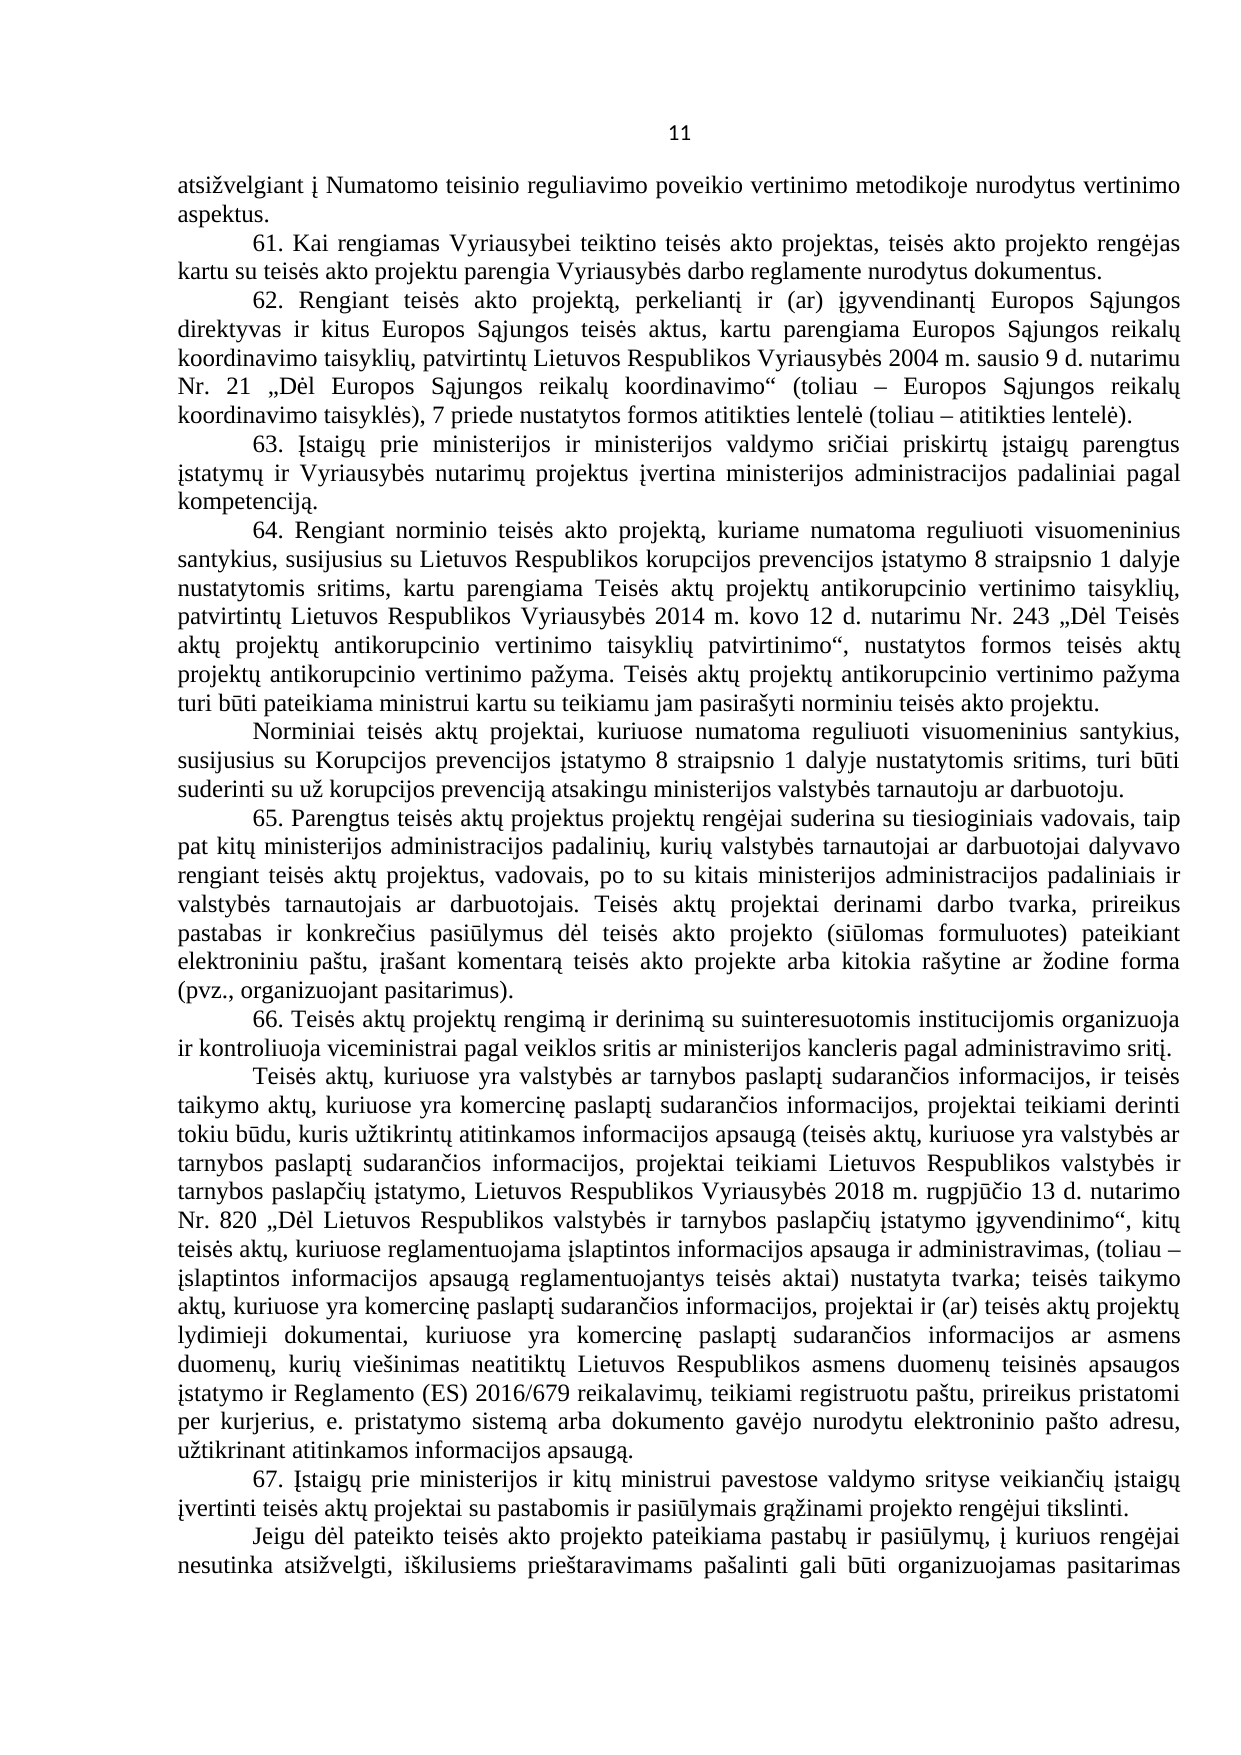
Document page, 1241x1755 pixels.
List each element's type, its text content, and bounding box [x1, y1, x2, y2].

text 65. Parengtus teisės aktų projektus projektų rengėjai suderina su tiesioginiais vadovais, taip pat kitų ministerijos administracijos padalinių, kurių valstybės tarnautojai ar darbuotojai dalyvavo rengiant teisės aktų projektus, vadovais, po to su kitais ministerijos administracijos padaliniais ir valstybės tarnautojais ar darbuotojais. Teisės aktų projektai derinami darbo tvarka, prireikus pastabas ir konkrečius pasiūlymus dėl teisės akto projekto (siūlomas formuluotes) pateikiant elektroniniu paštu, įrašant komentarą teisės akto projekte arba kitokia rašytine ar žodine forma (pvz., organizuojant pasitarimus). [177, 803, 1181, 1004]
text 64. Rengiant norminio teisės akto projektą, kuriame numatoma reguliuoti visuomeninius santykius, susijusius su Lietuvos Respublikos korupcijos prevencijos įstatymo 8 straipsnio 1 dalyje nustatytomis sritims, kartu parengiama Teisės aktų projektų antikorupcinio vertinimo taisyklių, patvirtintų Lietuvos Respublikos Vyriausybės 2014 m. kovo 12 d. nutarimu Nr. 243 „Dėl Teisės aktų projektų antikorupcinio vertinimo taisyklių patvirtinimo“, nustatytos formos teisės aktų projektų antikorupcinio vertinimo pažyma. Teisės aktų projektų antikorupcinio vertinimo pažyma turi būti pateikiama ministrui kartu su teikiamu jam pasirašyti norminiu teisės akto projektu. [177, 515, 1181, 716]
text 67. Įstaigų prie ministerijos ir kitų ministrui pavestose valdymo srityse veikiančių įstaigų įvertinti teisės aktų projektai su pastabomis ir pasiūlymais grąžinami projekto rengėjui tikslinti. [177, 1464, 1181, 1521]
text 63. Įstaigų prie ministerijos ir ministerijos valdymo sričiai priskirtų įstaigų parengtus įstatymų ir Vyriausybės nutarimų projektus įvertina ministerijos administracijos padaliniai pagal kompetenciją. [177, 429, 1181, 515]
text 61. Kai rengiamas Vyriausybei teiktino teisės akto projektas, teisės akto projekto rengėjas kartu su teisės akto projektu parengia Vyriausybės darbo reglamente nurodytus dokumentus. [177, 228, 1181, 285]
text Jeigu dėl pateikto teisės akto projekto pateikiama pastabų ir pasiūlymų, į kuriuos rengėjai nesutinka atsižvelgti, iškilusiems prieštaravimams pašalinti gali būti organizuojamas pasitarimas [177, 1521, 1181, 1579]
text 66. Teisės aktų projektų rengimą ir derinimą su suinteresuotomis institucijomis organizuoja ir kontroliuoja viceministrai pagal veiklos sritis ar ministerijos kancleris pagal administravimo sritį. [177, 1004, 1181, 1061]
text Teisės aktų, kuriuose yra valstybės ar tarnybos paslaptį sudarančios informacijos, ir teisės taikymo aktų, kuriuose yra komercinę paslaptį sudarančios informacijos, projektai teikiami derinti tokiu būdu, kuris užtikrintų atitinkamos informacijos apsaugą (teisės aktų, kuriuose yra valstybės ar tarnybos paslaptį sudarančios informacijos, projektai teikiami Lietuvos Respublikos valstybės ir tarnybos paslapčių įstatymo, Lietuvos Respublikos Vyriausybės 2018 m. rugpjūčio 13 d. nutarimo Nr. 820 „Dėl Lietuvos Respublikos valstybės ir tarnybos paslapčių įstatymo įgyvendinimo“, kitų teisės aktų, kuriuose reglamentuojama įslaptintos informacijos apsauga ir administravimas, (toliau – įslaptintos informacijos apsaugą reglamentuojantys teisės aktai) nustatyta tvarka; teisės taikymo aktų, kuriuose yra komercinę paslaptį sudarančios informacijos, projektai ir (ar) teisės aktų projektų lydimieji dokumentai, kuriuose yra komercinę paslaptį sudarančios informacijos ar asmens duomenų, kurių viešinimas neatitiktų Lietuvos Respublikos asmens duomenų teisinės apsaugos įstatymo ir Reglamento (ES) 2016/679 reikalavimų, teikiami registruotu paštu, prireikus pristatomi per kurjerius, e. pristatymo sistemą arba dokumento gavėjo nurodytu elektroninio pašto adresu, užtikrinant atitinkamos informacijos apsaugą. [177, 1061, 1181, 1464]
text Norminiai teisės aktų projektai, kuriuose numatoma reguliuoti visuomeninius santykius, susijusius su Korupcijos prevencijos įstatymo 8 straipsnio 1 dalyje nustatytomis sritims, turi būti suderinti su už korupcijos prevenciją atsakingu ministerijos valstybės tarnautoju ar darbuotoju. [177, 716, 1181, 803]
text atsižvelgiant į Numatomo teisinio reguliavimo poveikio vertinimo metodikoje nurodytus vertinimo aspektus. [177, 170, 1181, 228]
text 62. Rengiant teisės akto projektą, perkeliantį ir (ar) įgyvendinantį Europos Sąjungos direktyvas ir kitus Europos Sąjungos teisės aktus, kartu parengiama Europos Sąjungos reikalų koordinavimo taisyklių, patvirtintų Lietuvos Respublikos Vyriausybės 2004 m. sausio 9 d. nutarimu Nr. 21 „Dėl Europos Sąjungos reikalų koordinavimo“ (toliau ‒ Europos Sąjungos reikalų koordinavimo taisyklės), 7 priede nustatytos formos atitikties lentelė (toliau – atitikties lentelė). [177, 285, 1181, 429]
